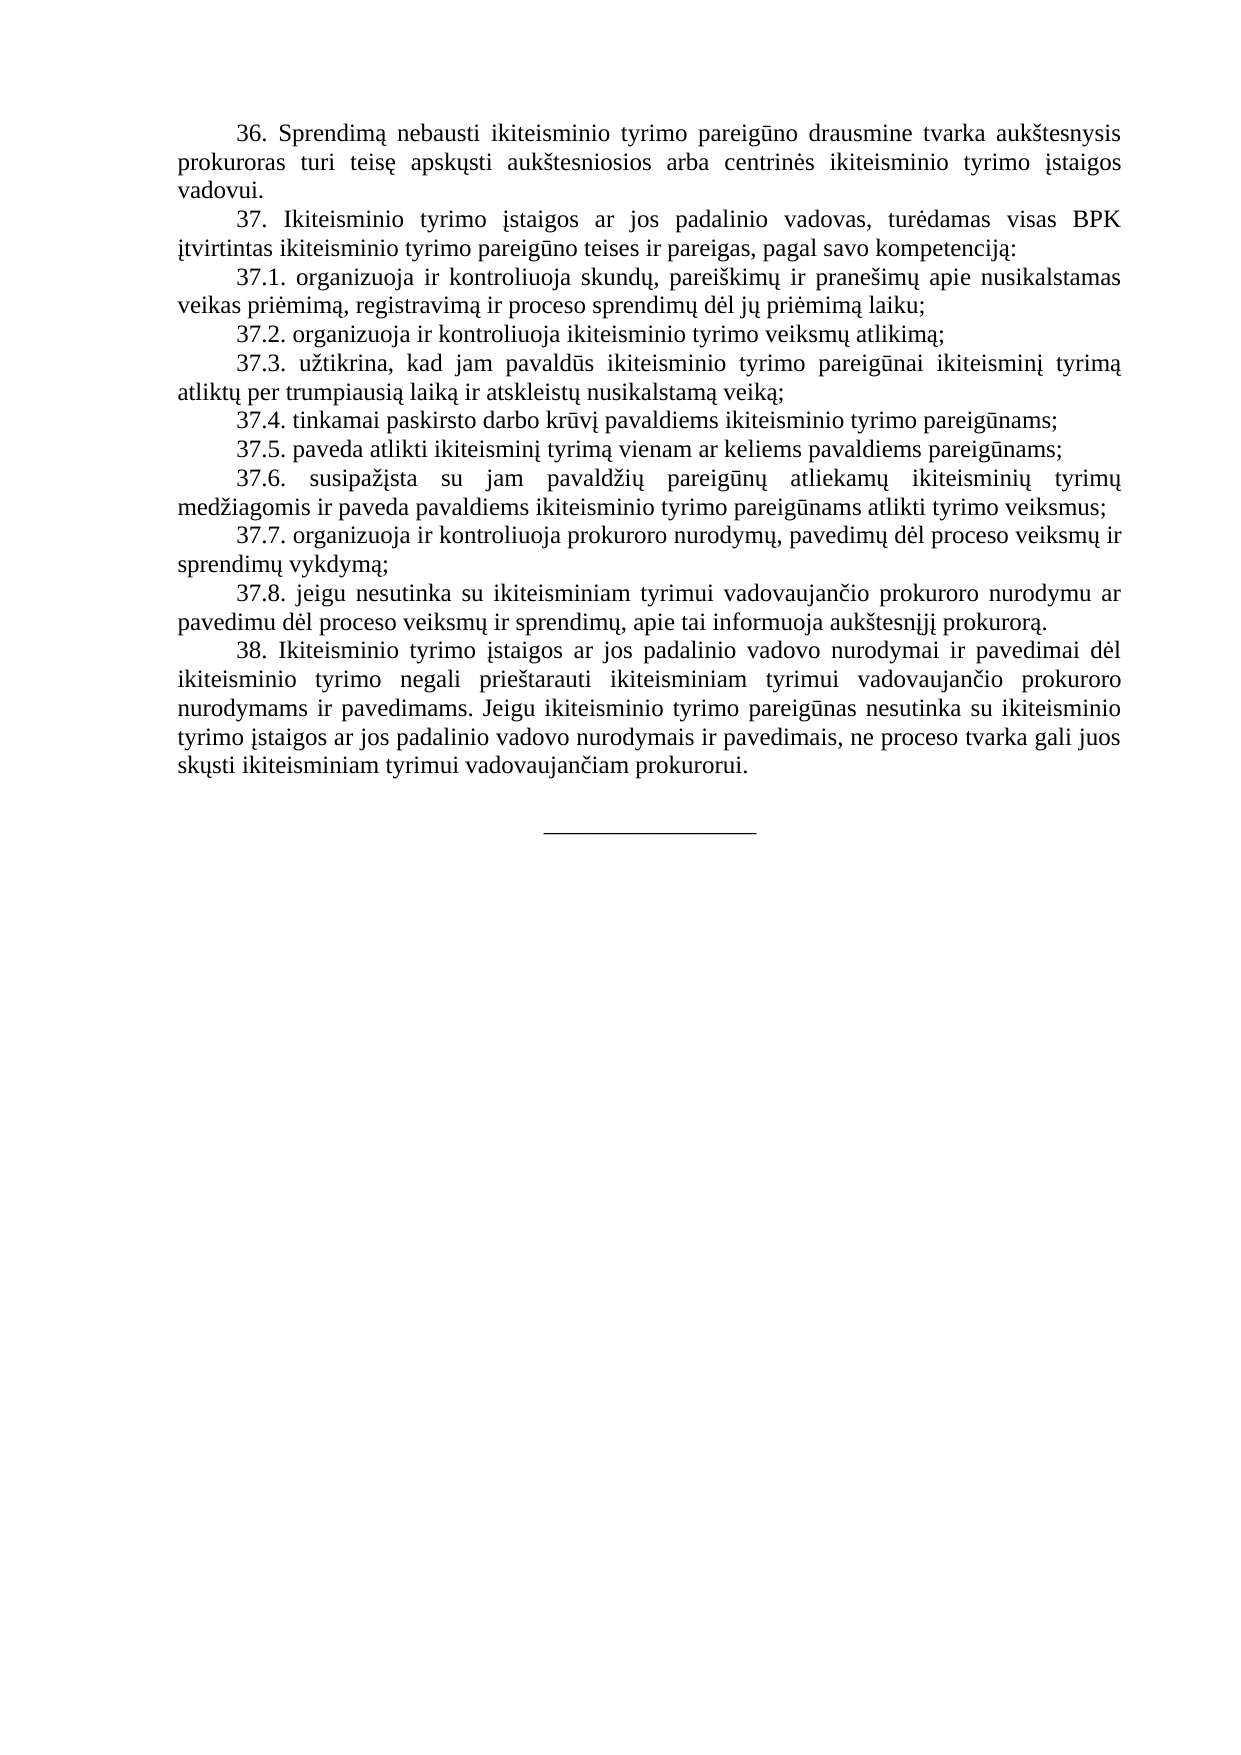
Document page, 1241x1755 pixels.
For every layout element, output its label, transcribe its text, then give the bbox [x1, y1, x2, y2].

text 37.1. organizuoja ir kontroliuoja skundų, pareiškimų ir pranešimų apie nusikalstamas veikas priėmimą, registravimą ir proceso sprendimų dėl jų priėmimą laiku; [177, 262, 1122, 319]
text 37.5. paveda atlikti ikiteisminį tyrimą vienam ar keliems pavaldiems pareigūnams; [177, 434, 1122, 463]
text 37.4. tinkamai paskirsto darbo krūvį pavaldiems ikiteisminio tyrimo pareigūnams; [177, 406, 1122, 434]
text 37.3. užtikrina, kad jam pavaldūs ikiteisminio tyrimo pareigūnai ikiteisminį tyrimą atliktų per trumpiausią laiką ir atskleistų nusikalstamą veiką; [177, 348, 1122, 406]
text 36. Sprendimą nebausti ikiteisminio tyrimo pareigūno drausmine tvarka aukštesnysis prokuroras turi teisę apskųsti aukštesniosios arba centrinės ikiteisminio tyrimo įstaigos vadovui. [177, 118, 1122, 204]
text _________________ [177, 808, 1122, 837]
text 37.7. organizuoja ir kontroliuoja prokuroro nurodymų, pavedimų dėl proceso veiksmų ir sprendimų vykdymą; [177, 521, 1122, 578]
text 37.8. jeigu nesutinka su ikiteisminiam tyrimui vadovaujančio prokuroro nurodymu ar pavedimu dėl proceso veiksmų ir sprendimų, apie tai informuoja aukštesnįjį prokurorą. [177, 578, 1122, 636]
text 37.6. susipažįsta su jam pavaldžių pareigūnų atliekamų ikiteisminių tyrimų medžiagomis ir paveda pavaldiems ikiteisminio tyrimo pareigūnams atlikti tyrimo veiksmus; [177, 463, 1122, 521]
text 37.2. organizuoja ir kontroliuoja ikiteisminio tyrimo veiksmų atlikimą; [177, 319, 1122, 348]
text 37. Ikiteisminio tyrimo įstaigos ar jos padalinio vadovas, turėdamas visas BPK įtvirtintas ikiteisminio tyrimo pareigūno teises ir pareigas, pagal savo kompetenciją: [177, 204, 1122, 262]
text 38. Ikiteisminio tyrimo įstaigos ar jos padalinio vadovo nurodymai ir pavedimai dėl ikiteisminio tyrimo negali prieštarauti ikiteisminiam tyrimui vadovaujančio prokuroro nurodymams ir pavedimams. Jeigu ikiteisminio tyrimo pareigūnas nesutinka su ikiteisminio tyrimo įstaigos ar jos padalinio vadovo nurodymais ir pavedimais, ne proceso tvarka gali juos skųsti ikiteisminiam tyrimui vadovaujančiam prokurorui. [177, 636, 1122, 779]
